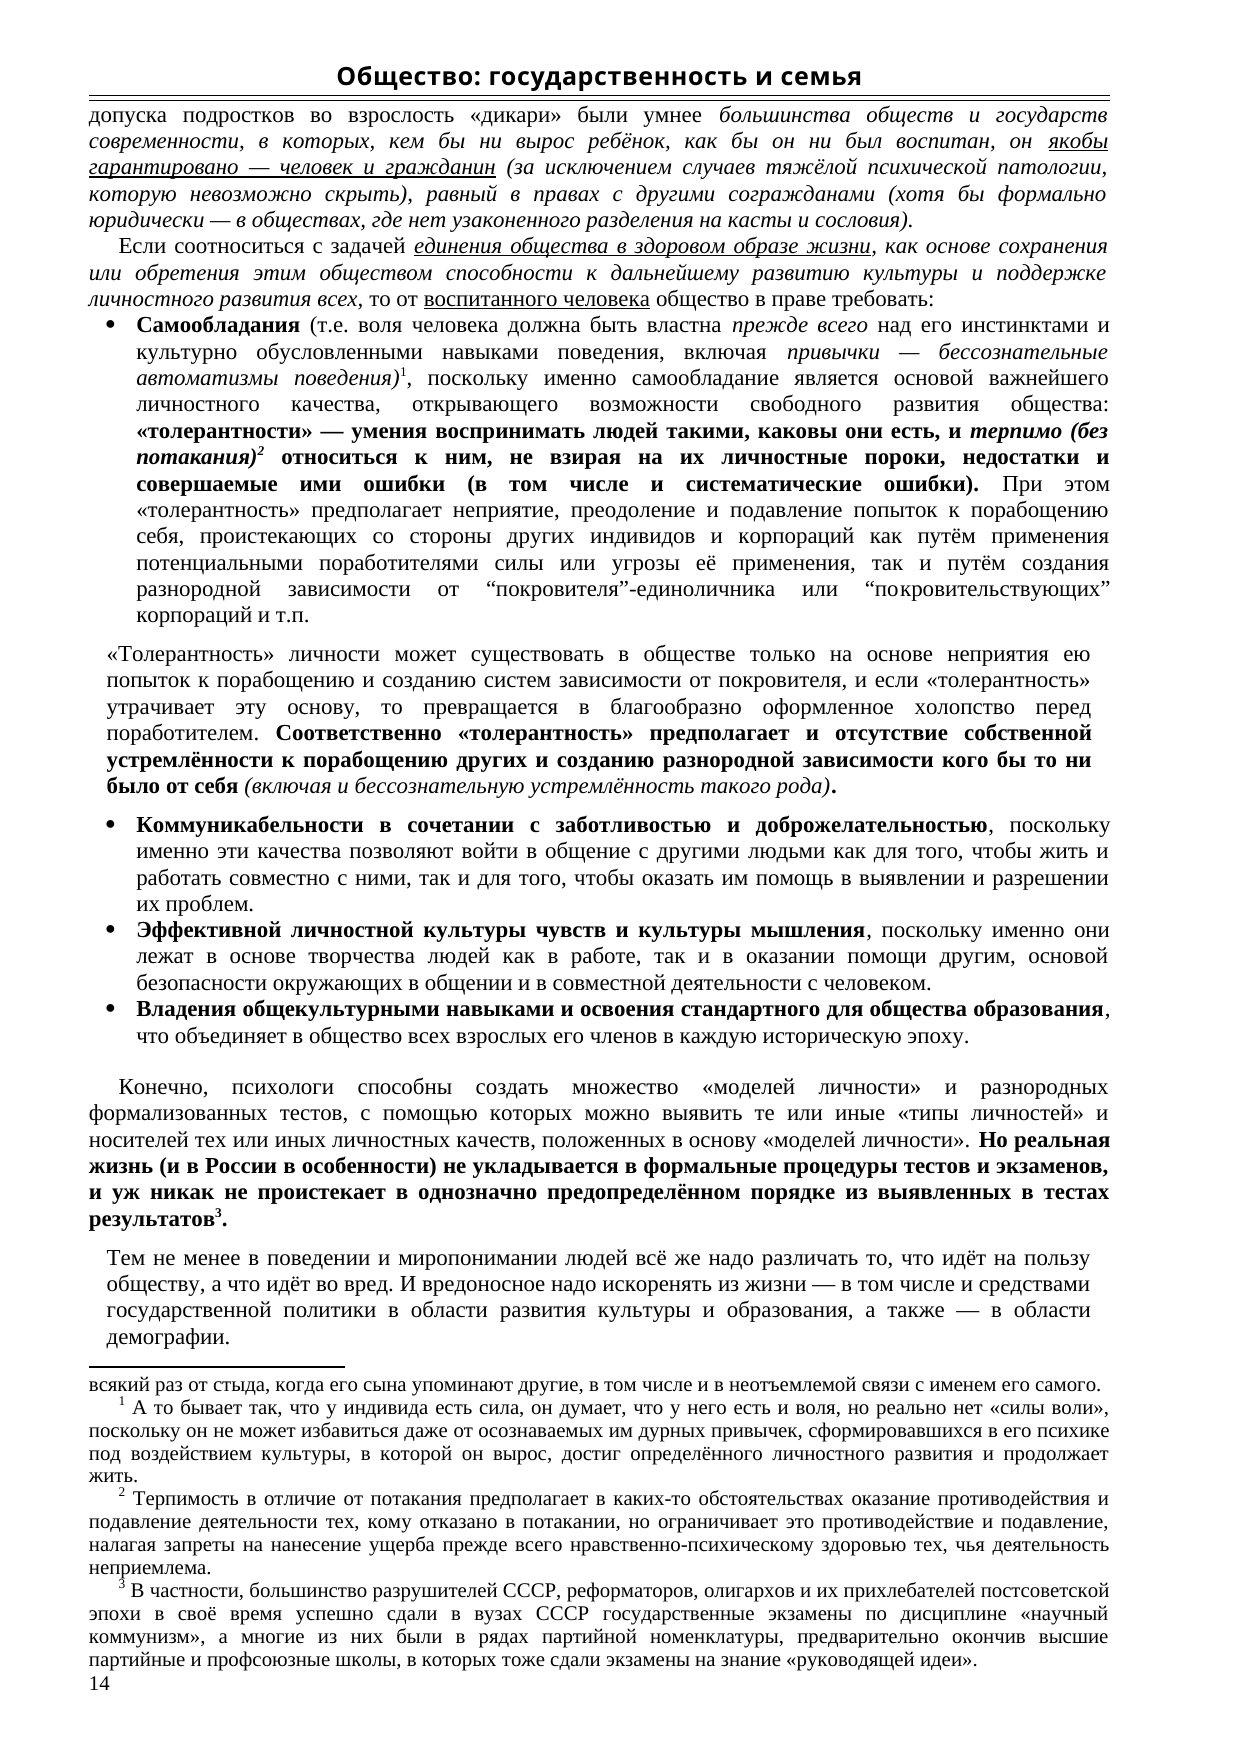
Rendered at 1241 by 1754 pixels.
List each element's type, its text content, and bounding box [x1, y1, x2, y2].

text всякий раз от стыда, когда его сына упоминают другие, в том числе и в неотъемлемой связи с именем его самого. [89, 1373, 1110, 1396]
text В первобытных культурах и древних цивилизациях переход во взрослость осуществлялся на основе инициаций (системы испытаний, оформленной в ритуальные традиции), в которых, с одной стороны, — подростки доказывали свою состоятельность в качестве полноправных членов взрослого общества, а с другой стороны, — их родители подтверждали свою состоятельность именно в качестве достойных уважения членов общества, продолживших в своих детях и внуках жизнь этого общества. В смысле допуска подростков во взрослость «дикари» были умнее большинства обществ и государств современности, в которых, кем бы ни вырос ребёнок, как бы он ни был воспитан, он якобы гарантировано — человек и гражданин (за исключением случаев тяжёлой психической патологии, которую невозможно скрыть), равный в правах с другими согражданами (хотя бы формально юридически — в обществах, где нет узаконенного разделения на касты и сословия). [89, 101, 1110, 232]
list Терпимость в отличие от потакания предполагает в каких-то обстоятельствах оказание противодействия и подавление деятельности тех, кому отказано в потакании, но ограничивает это противодействие и подавление, налагая запреты на нанесение ущерба прежде всего нравственно-психическому здоровью тех, чья деятельность неприемлема. [89, 1487, 1110, 1579]
text Конечно, психологи способны создать множество «моделей личности» и разнородных формализованных тестов, с помощью которых можно выявить те или иные «типы личностей» и носителей тех или иных личностных качеств, положенных в основу «моделей личности». Но реальная жизнь (и в России в особенности) не укладывается в формальные процедуры тестов и экзаменов, и уж никак не проистекает в однозначно предопределённом порядке из выявленных в тестах результатов. [89, 1073, 1110, 1231]
text «Толерантность» личности может существовать в обществе только на основе неприятия ею попыток к порабощению и созданию систем зависимости от покровителя, и если «толерантность» утрачивает эту основу, то превращается в благообразно оформленное холопство перед поработителем. Соответственно «толерантность» предполагает и отсутствие собственной устремлённости к порабощению других и созданию разнородной зависимости кого бы то ни было от себя (включая и бессознательную устремлённость такого рода). [106, 640, 1093, 798]
list Эффективной личностной культуры чувств и культуры мышления, поскольку именно они лежат в основе творчества людей как в работе, так и в оказании помощи другим, основой безопасности окружающих в общении и в совместной деятельности с человеком. [106, 916, 1110, 995]
text В частности, большинство разрушителей СССР, реформаторов, олигархов и их прихлебателей постсоветской эпохи в своё время успешно сдали в вузах СССР государственные экзамены по дисциплине «научный коммунизм», а многие из них были в рядах партийной номенклатуры, предварительно окончив высшие партийные и профсоюзные школы, в которых тоже сдали экзамены на знание «руководящей идеи». [89, 1579, 1110, 1671]
list Коммуникабельности в сочетании с заботливостью и доброжелательностью, поскольку именно эти качества позволяют войти в общение с другими людьми как для того, чтобы жить и работать совместно с ними, так и для того, чтобы оказать им помощь в выявлении и разрешении их проблем. [106, 811, 1110, 916]
list Владения общекультурными навыками и освоения стандартного для общества образования, что объединяет в общество всех взрослых его членов в каждую историческую эпоху. [106, 995, 1110, 1048]
list А то бывает так, что у индивида есть сила, он думает, что у него есть и воля, но реально нет «силы воли», поскольку он не может избавиться даже от осознаваемых им дурных привычек, сформировавшихся в его психике под воздействием культуры, в которой он вырос, достиг определённого личностного развития и продолжает жить. [89, 1396, 1110, 1487]
text Если соотноситься с задачей единения общества в здоровом образе жизни, как основе сохранения или обретения этим обществом способности к дальнейшему развитию культуры и поддержке личностного развития всех, то от воспитанного человека общество в праве требовать: [89, 232, 1110, 311]
list Самообладания (т.е. воля человека должна быть властна прежде всего над его инстинктами и культурно обусловленными навыками поведения, включая привычки — бессознательные автоматизмы поведения), поскольку именно самообладание является основой важнейшего личностного качества, открывающего возможности свободного развития общества: «толерантности» — умения воспринимать людей такими, каковы они есть, и терпимо (без потакания) относиться к ним, не взирая на их личностные пороки, недостатки и совершаемые ими ошибки (в том числе и систематические ошибки). При этом «толерантность» предполагает неприятие, преодоление и подавление попыток к порабощению себя, проистекающих со стороны других индивидов и корпораций как путём применения потенциальными поработителями силы или угрозы её применения, так и путём создания разнородной зависимости от “покровителя”-единоличника или “по­кро­­витель­ст­вующих” корпораций и т.п. [106, 311, 1110, 628]
text Тем не менее в поведении и миропонимании людей всё же надо различать то, что идёт на пользу обществу, а что идёт во вред. И вредоносное надо искоренять из жизни — в том числе и средствами государственной политики в области развития культуры и образования, а также — в области демографии. [106, 1244, 1093, 1349]
